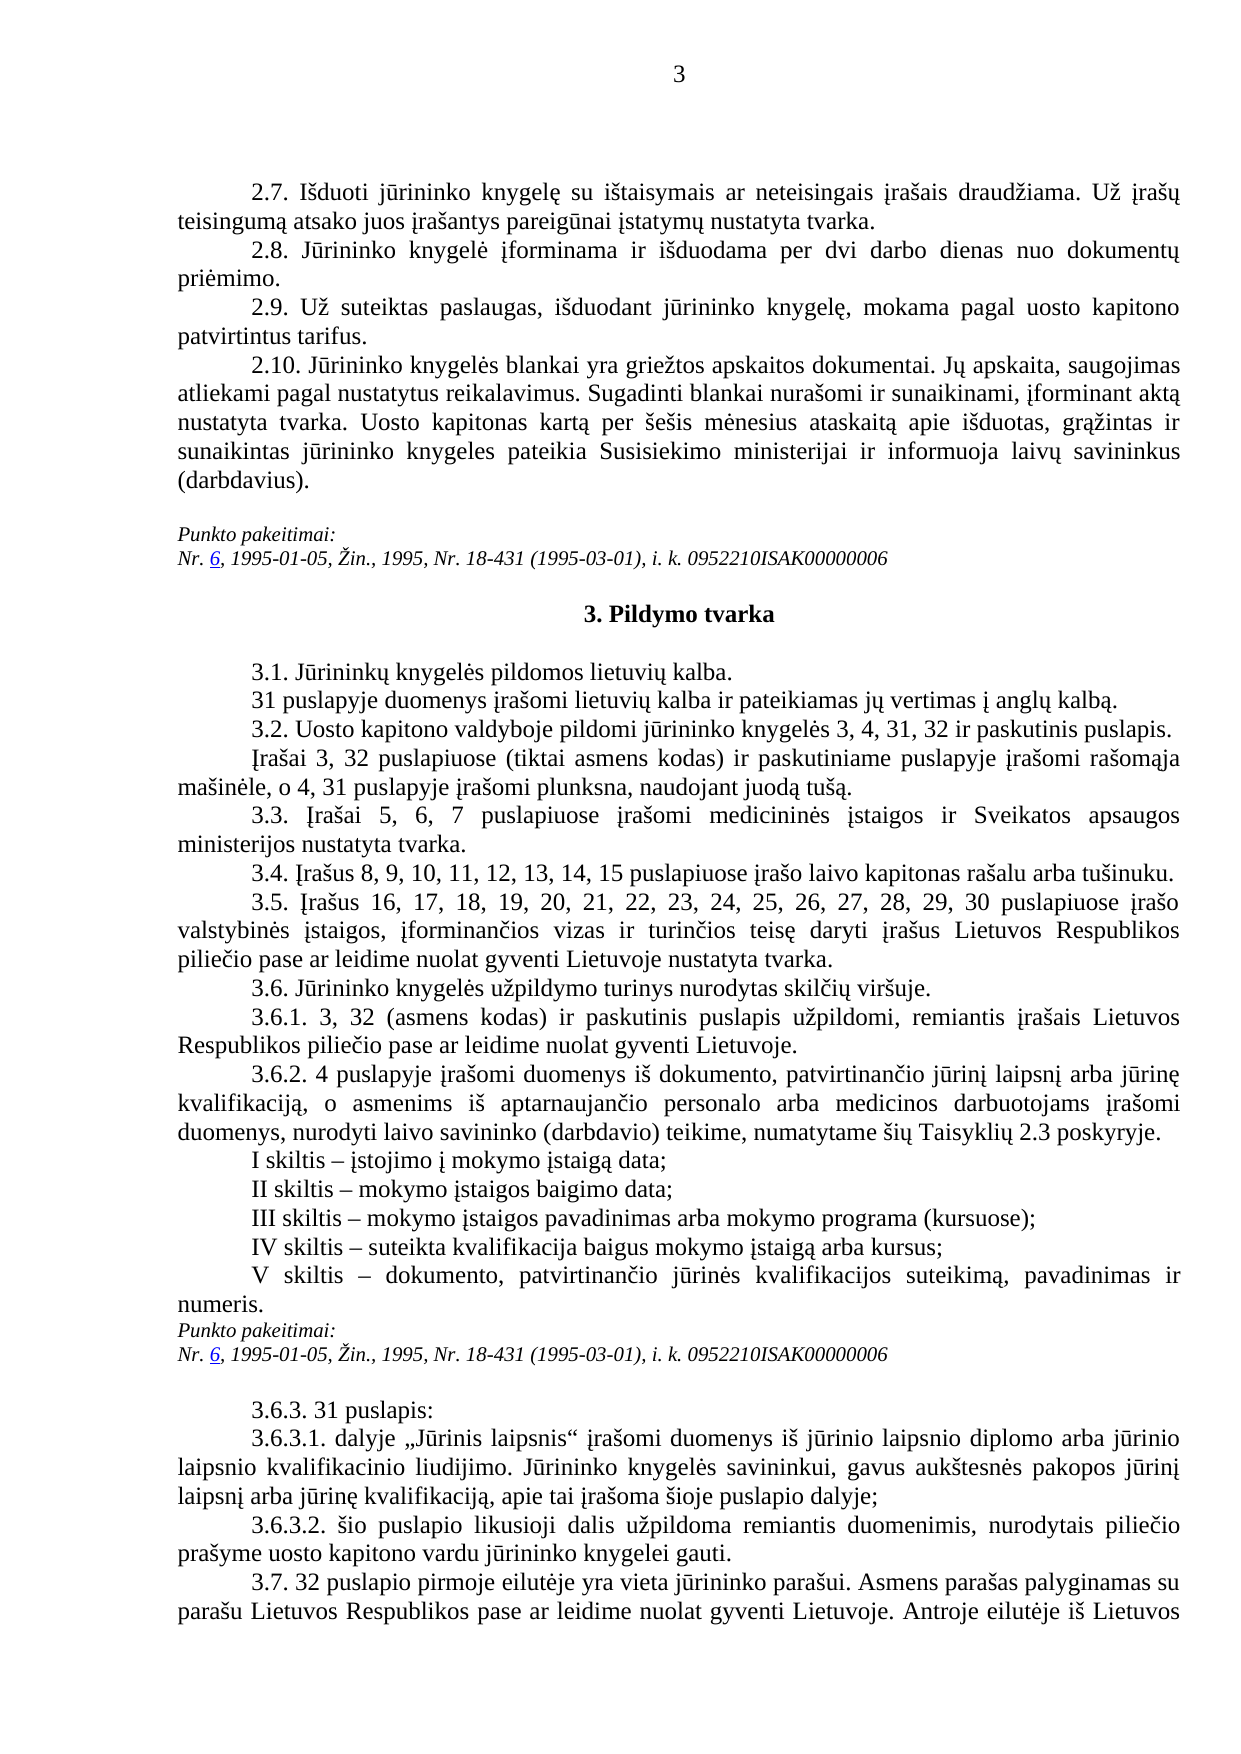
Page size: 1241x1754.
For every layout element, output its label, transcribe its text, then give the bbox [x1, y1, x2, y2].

text 3.6.2. 4 puslapyje įrašomi duomenys iš dokumento, patvirtinančio jūrinį laipsnį arba jūrinę kvalifikaciją, o asmenims iš aptarnaujančio personalo arba medicinos darbuotojams įrašomi duomenys, nurodyti laivo savininko (darbdavio) teikime, numatytame šių Taisyklių 2.3 poskyryje. [177, 1059, 1181, 1145]
text 3.4. Įrašus 8, 9, 10, 11, 12, 13, 14, 15 puslapiuose įrašo laivo kapitonas rašalu arba tušinuku. [177, 858, 1181, 887]
text Punkto pakeitimai: [177, 1318, 1181, 1342]
text 2.8. Jūrininko knygelė įforminama ir išduodama per dvi darbo dienas nuo dokumentų priėmimo. [177, 235, 1181, 292]
text 3.6.3. 31 puslapis: [177, 1395, 1181, 1423]
text 3.6. Jūrininko knygelės užpildymo turinys nurodytas skilčių viršuje. [177, 973, 1181, 1002]
text 2.9. Už suteiktas paslaugas, išduodant jūrininko knygelę, mokama pagal uosto kapitono patvirtintus tarifus. [177, 292, 1181, 350]
text 3.6.3.1. dalyje „Jūrinis laipsnis“ įrašomi duomenys iš jūrinio laipsnio diplomo arba jūrinio laipsnio kvalifikacinio liudijimo. Jūrininko knygelės savininkui, gavus aukštesnės pakopos jūrinį laipsnį arba jūrinę kvalifikaciją, apie tai įrašoma šioje puslapio dalyje; [177, 1423, 1181, 1510]
text 3.7. 32 puslapio pirmoje eilutėje yra vieta jūrininko parašui. Asmens parašas palyginamas su parašu Lietuvos Respublikos pase ar leidime nuolat gyventi Lietuvoje. Antroje eilutėje iš Lietuvos [177, 1567, 1181, 1625]
text IV skiltis – suteikta kvalifikacija baigus mokymo įstaigą arba kursus; [177, 1232, 1181, 1260]
text 2.10. Jūrininko knygelės blankai yra griežtos apskaitos dokumentai. Jų apskaita, saugojimas atliekami pagal nustatytus reikalavimus. Sugadinti blankai nurašomi ir sunaikinami, įforminant aktą nustatyta tvarka. Uosto kapitonas kartą per šešis mėnesius ataskaitą apie išduotas, grąžintas ir sunaikintas jūrininko knygeles pateikia Susisiekimo ministerijai ir informuoja laivų savininkus (darbdavius). [177, 350, 1181, 493]
text Nr. 6, 1995-01-05, Žin., 1995, Nr. 18-431 (1995-03-01), i. k. 0952210ISAK00000006 [177, 1342, 1181, 1366]
text 2.7. Išduoti jūrininko knygelę su ištaisymais ar neteisingais įrašais draudžiama. Už įrašų teisingumą atsako juos įrašantys pareigūnai įstatymų nustatyta tvarka. [177, 177, 1181, 235]
text 3.1. Jūrininkų knygelės pildomos lietuvių kalba. [177, 657, 1181, 685]
text 3. Pildymo tvarka [177, 599, 1181, 628]
text II skiltis – mokymo įstaigos baigimo data; [177, 1174, 1181, 1203]
text I skiltis – įstojimo į mokymo įstaigą data; [177, 1145, 1181, 1174]
text Punkto pakeitimai: [177, 522, 1181, 546]
text 31 puslapyje duomenys įrašomi lietuvių kalba ir pateikiamas jų vertimas į anglų kalbą. [177, 685, 1181, 714]
text 3.6.1. 3, 32 (asmens kodas) ir paskutinis puslapis užpildomi, remiantis įrašais Lietuvos Respublikos piliečio pase ar leidime nuolat gyventi Lietuvoje. [177, 1002, 1181, 1059]
text Nr. 6, 1995-01-05, Žin., 1995, Nr. 18-431 (1995-03-01), i. k. 0952210ISAK00000006 [177, 546, 1181, 570]
text Įrašai 3, 32 puslapiuose (tiktai asmens kodas) ir paskutiniame puslapyje įrašomi rašomąja mašinėle, o 4, 31 puslapyje įrašomi plunksna, naudojant juodą tušą. [177, 743, 1181, 800]
text 3.3. Įrašai 5, 6, 7 puslapiuose įrašomi medicininės įstaigos ir Sveikatos apsaugos ministerijos nustatyta tvarka. [177, 800, 1181, 858]
text 3.2. Uosto kapitono valdyboje pildomi jūrininko knygelės 3, 4, 31, 32 ir paskutinis puslapis. [177, 714, 1181, 743]
text V skiltis – dokumento, patvirtinančio jūrinės kvalifikacijos suteikimą, pavadinimas ir numeris. [177, 1260, 1181, 1318]
text 3.5. Įrašus 16, 17, 18, 19, 20, 21, 22, 23, 24, 25, 26, 27, 28, 29, 30 puslapiuose įrašo valstybinės įstaigos, įforminančios vizas ir turinčios teisę daryti įrašus Lietuvos Respublikos piliečio pase ar leidime nuolat gyventi Lietuvoje nustatyta tvarka. [177, 887, 1181, 973]
text III skiltis – mokymo įstaigos pavadinimas arba mokymo programa (kursuose); [177, 1203, 1181, 1232]
text 3.6.3.2. šio puslapio likusioji dalis užpildoma remiantis duomenimis, nurodytais piliečio prašyme uosto kapitono vardu jūrininko knygelei gauti. [177, 1510, 1181, 1567]
